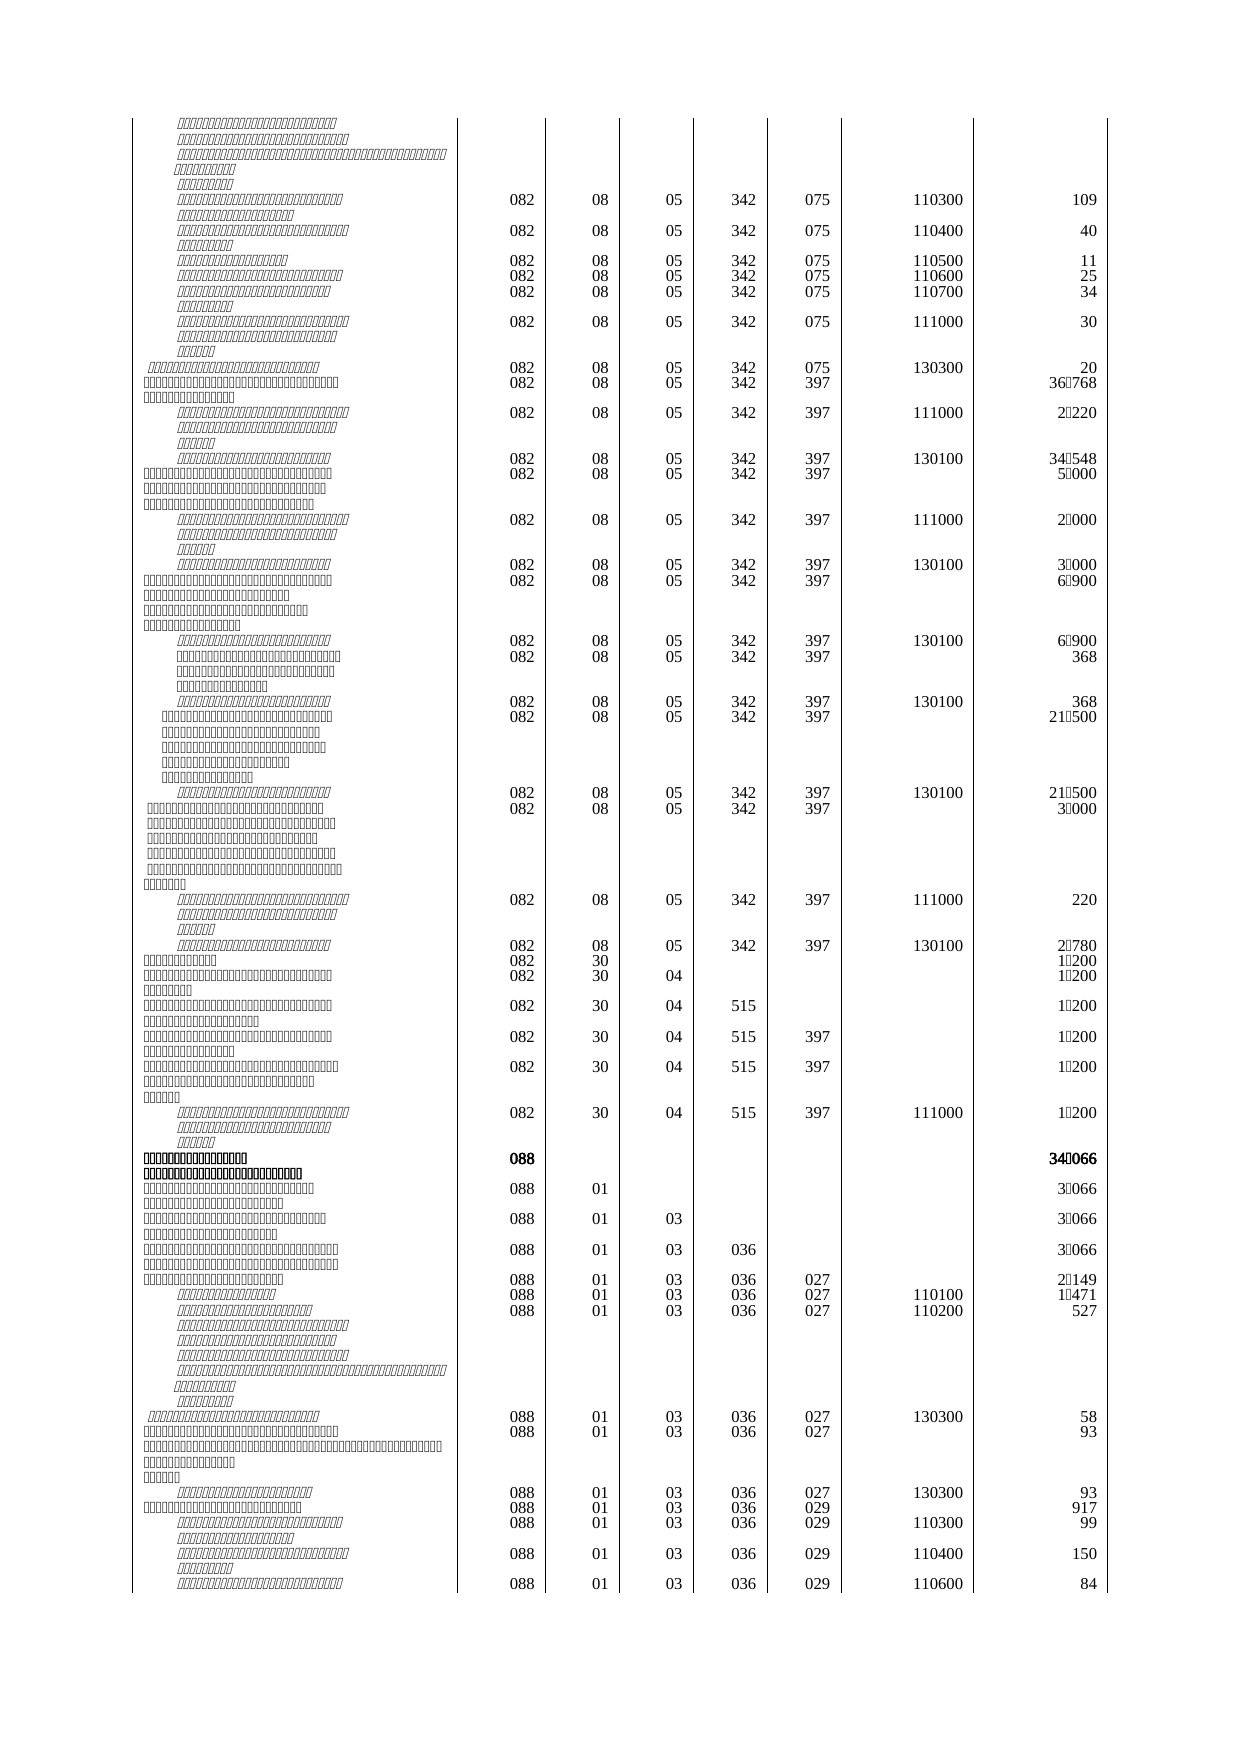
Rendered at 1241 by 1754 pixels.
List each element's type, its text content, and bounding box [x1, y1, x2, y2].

table_cell  [842, 285, 973, 316]
table_cell [768, 955, 841, 970]
table_cell  [458, 1548, 545, 1578]
table_cell [842, 711, 973, 787]
table_cell  [768, 1502, 841, 1517]
table_cell [1108, 1502, 1138, 1517]
table_cell  [974, 650, 1107, 696]
table_cell [842, 1274, 973, 1289]
table_cell  [974, 1000, 1107, 1031]
table_cell       [133, 1304, 457, 1411]
table_cell    [133, 514, 457, 559]
table_cell  [458, 970, 545, 1000]
table_cell [1108, 1244, 1138, 1274]
table_cell  [768, 894, 841, 939]
table_cell  [620, 361, 693, 377]
table_cell  [620, 1031, 693, 1061]
table_cell [842, 970, 973, 1000]
table_cell  [620, 377, 693, 407]
table_cell  [546, 635, 619, 650]
table_cell       [133, 803, 457, 894]
table_cell  [458, 285, 545, 316]
table_cell  [694, 1411, 767, 1426]
table_cell  [974, 696, 1107, 711]
table_cell [842, 955, 973, 970]
table_cell  [694, 1517, 767, 1548]
table_cell  [546, 361, 619, 377]
table_cell  [694, 1578, 767, 1593]
table_cell [1108, 1061, 1138, 1107]
table_cell  [620, 1502, 693, 1517]
table_cell  [458, 194, 545, 224]
table_cell  [546, 1183, 619, 1213]
table_cell  [546, 1304, 619, 1411]
table_cell  [546, 696, 619, 711]
table_cell  [974, 787, 1107, 802]
table_cell  [458, 361, 545, 377]
table_cell  [694, 1000, 767, 1031]
table_cell [1108, 894, 1138, 939]
table_cell  [620, 559, 693, 574]
table_cell  [974, 1517, 1107, 1548]
table_cell [1108, 970, 1138, 1000]
table_cell [1108, 696, 1138, 711]
table_cell  [694, 225, 767, 255]
table_cell [1108, 1152, 1138, 1183]
table_cell  [546, 285, 619, 316]
table_cell  [694, 787, 767, 802]
table_cell [620, 1183, 693, 1213]
table_cell  [620, 285, 693, 316]
table_cell  [768, 711, 841, 787]
table_cell  [458, 1289, 545, 1304]
table_cell  [546, 1426, 619, 1487]
table_cell  [768, 1289, 841, 1304]
table_cell    [133, 1061, 457, 1107]
table_cell  [694, 468, 767, 513]
table_cell [694, 955, 767, 970]
table_cell  [546, 194, 619, 224]
table_cell [842, 1152, 973, 1183]
table_cell  [694, 255, 767, 270]
table_cell  [974, 514, 1107, 559]
table_cell  [458, 1031, 545, 1061]
table_cell  [694, 407, 767, 453]
table_cell  [974, 255, 1107, 270]
table_cell  [768, 468, 841, 513]
table_cell [546, 118, 619, 194]
table_cell  [974, 894, 1107, 939]
table_cell  [768, 1061, 841, 1107]
table_cell    [133, 1426, 457, 1487]
table_cell   [133, 377, 457, 407]
table_cell    [133, 650, 457, 696]
table_cell  [974, 1183, 1107, 1213]
table_cell   [133, 225, 457, 255]
table_cell  [694, 559, 767, 574]
table_cell   [133, 1548, 457, 1578]
table_cell [842, 468, 973, 513]
table_cell  [694, 1304, 767, 1411]
table_cell  [546, 1411, 619, 1426]
table_cell [768, 1213, 841, 1243]
table_cell  [546, 939, 619, 954]
table_cell  [974, 468, 1107, 513]
table_cell  [768, 453, 841, 468]
table_cell [1108, 1213, 1138, 1243]
table_cell  [133, 270, 457, 285]
table_cell  [974, 635, 1107, 650]
table_cell     [133, 574, 457, 635]
table_cell [1108, 118, 1138, 194]
table_cell  [974, 361, 1107, 377]
table_cell  [458, 635, 545, 650]
table_cell   [133, 1000, 457, 1031]
table_cell  [620, 1304, 693, 1411]
table_cell  [620, 316, 693, 361]
table_cell [974, 118, 1107, 194]
table_cell  [620, 939, 693, 954]
table_cell  [458, 1107, 545, 1152]
table_cell  [974, 559, 1107, 574]
table_cell  [694, 1487, 767, 1502]
table_cell  [768, 635, 841, 650]
table_cell  [974, 1244, 1107, 1274]
table_cell  [974, 1152, 1107, 1183]
table_cell  [133, 453, 457, 468]
table_cell  [620, 1107, 693, 1152]
table_cell  [546, 453, 619, 468]
table_cell [1108, 955, 1138, 970]
table_cell  [458, 1061, 545, 1107]
table_cell  [974, 803, 1107, 894]
table_cell  [546, 377, 619, 407]
table_cell  [694, 1031, 767, 1061]
table_cell [768, 970, 841, 1000]
table_cell [1108, 194, 1138, 224]
table_cell      [133, 711, 457, 787]
table_cell  [546, 514, 619, 559]
table_cell [546, 1152, 619, 1183]
table_cell [1108, 514, 1138, 559]
table_cell  [842, 255, 973, 270]
table_cell  [842, 1289, 973, 1304]
table_cell  [768, 787, 841, 802]
table_cell  [974, 574, 1107, 635]
table_cell  [768, 407, 841, 453]
table_cell  [620, 1061, 693, 1107]
table_cell  [546, 1244, 619, 1274]
table_cell  [974, 285, 1107, 316]
table_cell [694, 1152, 767, 1183]
table_cell  [458, 1244, 545, 1274]
table_cell  [458, 696, 545, 711]
table_cell  [842, 696, 973, 711]
table_cell  [974, 377, 1107, 407]
table_cell [1108, 650, 1138, 696]
table_cell  [620, 696, 693, 711]
table_cell [1108, 1304, 1138, 1411]
table_cell  [768, 1411, 841, 1426]
table_cell [1108, 803, 1138, 894]
table_cell  [133, 361, 457, 377]
table_cell    [133, 407, 457, 453]
table_cell  [620, 803, 693, 894]
table_cell  [768, 939, 841, 954]
table_cell [842, 1183, 973, 1213]
table_cell  [974, 407, 1107, 453]
table_cell    [133, 894, 457, 939]
table_cell [842, 1213, 973, 1243]
table_cell  [842, 559, 973, 574]
table_cell  [620, 270, 693, 285]
table_cell  [458, 270, 545, 285]
table_cell  [546, 955, 619, 970]
table_cell  [974, 1289, 1107, 1304]
table_cell  [546, 894, 619, 939]
table_cell  [458, 1213, 545, 1243]
table_cell [694, 118, 767, 194]
table_cell  [694, 377, 767, 407]
table_cell  [694, 194, 767, 224]
table_cell  [546, 1289, 619, 1304]
table_cell  [768, 1487, 841, 1502]
table_cell  [458, 711, 545, 787]
table_cell  [620, 711, 693, 787]
table_cell [1108, 270, 1138, 285]
table_cell   [133, 285, 457, 316]
table_cell  [133, 955, 457, 970]
table_cell [1108, 635, 1138, 650]
table_cell  [133, 255, 457, 270]
table_cell  [768, 361, 841, 377]
table_cell [694, 970, 767, 1000]
table_cell  [546, 1548, 619, 1578]
table_cell  [546, 1061, 619, 1107]
table_cell  [842, 894, 973, 939]
table_cell [458, 118, 545, 194]
table_cell  [620, 635, 693, 650]
table_cell [842, 1244, 973, 1274]
table_cell  [133, 696, 457, 711]
table_cell  [546, 787, 619, 802]
table_cell  [458, 1000, 545, 1031]
table_cell    [133, 468, 457, 513]
table_cell  [768, 1274, 841, 1289]
table_cell   [133, 970, 457, 1000]
table_cell [1108, 559, 1138, 574]
table_cell [1108, 468, 1138, 513]
table_cell  [458, 1517, 545, 1548]
table_cell [1108, 377, 1138, 407]
table_cell  [768, 285, 841, 316]
table_cell  [694, 361, 767, 377]
table_cell    [133, 1107, 457, 1152]
table_cell  [620, 1213, 693, 1243]
table_cell  [546, 1487, 619, 1502]
table_cell  [620, 1517, 693, 1548]
table_cell   [133, 1244, 457, 1274]
table_cell  [974, 225, 1107, 255]
table_cell  [694, 1289, 767, 1304]
table_cell  [694, 453, 767, 468]
table_cell  [694, 635, 767, 650]
table_cell  [842, 453, 973, 468]
table_cell  [458, 559, 545, 574]
table_cell [768, 1152, 841, 1183]
table_cell  [974, 453, 1107, 468]
table_cell  [974, 316, 1107, 361]
table_cell  [694, 514, 767, 559]
table_cell  [458, 377, 545, 407]
table_cell  [842, 514, 973, 559]
table_cell  [694, 1107, 767, 1152]
table_cell  [842, 1548, 973, 1578]
table_cell [842, 574, 973, 635]
table_cell  [133, 787, 457, 802]
table_cell [1108, 225, 1138, 255]
table_cell [842, 650, 973, 696]
table_cell  [842, 1107, 973, 1152]
table_cell  [768, 1517, 841, 1548]
table_cell  [620, 574, 693, 635]
table_cell  [458, 574, 545, 635]
table_cell  [133, 559, 457, 574]
table_cell  [694, 285, 767, 316]
table_cell  [974, 1061, 1107, 1107]
table_cell  [458, 1411, 545, 1426]
table_cell  [458, 453, 545, 468]
table_cell  [546, 574, 619, 635]
table_cell [842, 1502, 973, 1517]
table_cell  [842, 1304, 973, 1411]
table_cell  [133, 1502, 457, 1517]
table_cell  [842, 939, 973, 954]
table_cell  [458, 1152, 545, 1183]
table_cell  [546, 407, 619, 453]
table_cell  [133, 1411, 457, 1426]
table_cell [1108, 1031, 1138, 1061]
table_cell  [768, 255, 841, 270]
table_cell  [974, 1304, 1107, 1411]
table_cell  [620, 1274, 693, 1289]
table_cell  [546, 1578, 619, 1593]
table_cell [842, 118, 973, 194]
table_cell  [458, 1578, 545, 1593]
table_cell  [620, 1548, 693, 1578]
table_cell  [620, 1244, 693, 1274]
table_cell  [974, 939, 1107, 954]
table_cell [1108, 1183, 1138, 1213]
table_cell [768, 1000, 841, 1031]
table_cell  [842, 1517, 973, 1548]
table_cell  [842, 1578, 973, 1593]
table_cell  [458, 955, 545, 970]
table_cell   [133, 1183, 457, 1213]
table_cell  [458, 225, 545, 255]
table_cell  [842, 270, 973, 285]
table_cell  [620, 1000, 693, 1031]
table_cell  [546, 1000, 619, 1031]
table_cell  [974, 1578, 1107, 1593]
table_cell  [458, 1274, 545, 1289]
table_cell  [458, 514, 545, 559]
table_cell  [974, 1213, 1107, 1243]
table_cell   [133, 1031, 457, 1061]
table_cell  [694, 894, 767, 939]
table_cell  [620, 1411, 693, 1426]
table_cell  [546, 970, 619, 1000]
table_cell  [694, 574, 767, 635]
table_cell  [768, 650, 841, 696]
table_cell  [842, 635, 973, 650]
table_cell  [974, 1411, 1107, 1426]
table_cell  [694, 270, 767, 285]
table_cell  [974, 1274, 1107, 1289]
table_cell  [768, 1304, 841, 1411]
table_cell  [458, 1487, 545, 1502]
table_cell  [133, 1274, 457, 1289]
table_cell  [133, 1487, 457, 1502]
table_cell  [546, 270, 619, 285]
table_cell [1108, 361, 1138, 377]
table_cell  [694, 1061, 767, 1107]
table_cell [1108, 453, 1138, 468]
table_cell [694, 1183, 767, 1213]
table_cell  [620, 407, 693, 453]
table_cell     [133, 118, 457, 194]
table_cell [842, 1031, 973, 1061]
table_cell  [546, 559, 619, 574]
table_cell  [620, 1578, 693, 1593]
table_cell  [842, 361, 973, 377]
table_cell  [842, 225, 973, 255]
table_cell  [768, 316, 841, 361]
table_cell  [974, 1502, 1107, 1517]
table_cell  [974, 1548, 1107, 1578]
table_cell  [620, 1426, 693, 1487]
table_cell   [133, 1152, 457, 1183]
table_cell  [458, 468, 545, 513]
table_cell  [133, 939, 457, 954]
table_cell  [546, 316, 619, 361]
table_cell  [694, 1426, 767, 1487]
table_cell [768, 1183, 841, 1213]
table_cell  [546, 650, 619, 696]
table_cell  [458, 1426, 545, 1487]
table_cell  [974, 194, 1107, 224]
table_cell  [974, 970, 1107, 1000]
table_cell  [974, 1107, 1107, 1152]
table_cell  [620, 650, 693, 696]
table_cell  [768, 270, 841, 285]
table_cell [1108, 285, 1138, 316]
table_cell [620, 1152, 693, 1183]
table_cell [842, 377, 973, 407]
table_cell  [694, 696, 767, 711]
table_cell  [768, 1548, 841, 1578]
table_cell [1108, 574, 1138, 635]
table_cell  [768, 574, 841, 635]
table_cell  [458, 1502, 545, 1517]
table_cell [842, 1061, 973, 1107]
table_cell  [546, 1517, 619, 1548]
table_cell  [768, 803, 841, 894]
table_cell [1108, 711, 1138, 787]
table_cell  [842, 787, 973, 802]
table_cell   [133, 1517, 457, 1548]
table_cell  [546, 1213, 619, 1243]
table_cell  [768, 194, 841, 224]
table_cell  [768, 1578, 841, 1593]
table_cell    [133, 316, 457, 361]
table_cell  [458, 803, 545, 894]
table_cell [1108, 1274, 1138, 1289]
table_cell  [974, 955, 1107, 970]
table_cell  [768, 559, 841, 574]
table_cell  [694, 1502, 767, 1517]
table_cell  [768, 696, 841, 711]
table_cell  [768, 1031, 841, 1061]
table_cell [1108, 939, 1138, 954]
table_cell  [694, 939, 767, 954]
table_cell   [133, 1213, 457, 1243]
table_cell  [620, 255, 693, 270]
table_cell  [458, 407, 545, 453]
table_cell [694, 1213, 767, 1243]
table_cell [1108, 1487, 1138, 1502]
table_cell  [546, 1274, 619, 1289]
table_cell  [842, 1487, 973, 1502]
table_cell [620, 118, 693, 194]
table_cell  [768, 1107, 841, 1152]
table_cell  [458, 255, 545, 270]
table_cell  [458, 939, 545, 954]
table_cell  [458, 1183, 545, 1213]
table_cell [1108, 407, 1138, 453]
table_cell  [974, 1487, 1107, 1502]
table_cell  [546, 225, 619, 255]
table_cell [1108, 255, 1138, 270]
table_cell  [546, 711, 619, 787]
table_cell  [974, 711, 1107, 787]
table_cell  [620, 1487, 693, 1502]
table_cell [842, 1426, 973, 1487]
table_cell  [842, 407, 973, 453]
table_cell  [842, 194, 973, 224]
table_cell  [694, 1548, 767, 1578]
table_cell  [546, 1502, 619, 1517]
table_cell  [694, 316, 767, 361]
table_cell [1108, 1578, 1138, 1593]
table_cell [620, 955, 693, 970]
table_cell [1108, 787, 1138, 802]
table_cell [1108, 1517, 1138, 1548]
table_cell [1108, 1107, 1138, 1152]
table_cell  [842, 1411, 973, 1426]
table_cell  [620, 1289, 693, 1304]
table_cell  [974, 1031, 1107, 1061]
table_cell [768, 1244, 841, 1274]
table_cell  [546, 468, 619, 513]
table_cell  [694, 1244, 767, 1274]
table_cell  [133, 1289, 457, 1304]
table_cell [768, 118, 841, 194]
table_cell  [620, 970, 693, 1000]
table_cell  [768, 1426, 841, 1487]
table_cell [1108, 1289, 1138, 1304]
table_cell  [620, 453, 693, 468]
table_cell  [620, 225, 693, 255]
table_cell  [133, 635, 457, 650]
table_cell  [842, 316, 973, 361]
table_cell  [974, 270, 1107, 285]
table_cell  [768, 377, 841, 407]
table_cell [842, 1000, 973, 1031]
table_cell [842, 803, 973, 894]
table_cell  [546, 1107, 619, 1152]
table_cell [1108, 1548, 1138, 1578]
table_cell  [458, 316, 545, 361]
table_cell  [458, 650, 545, 696]
table_cell  [458, 1304, 545, 1411]
table_cell  [620, 468, 693, 513]
table_cell   [133, 194, 457, 224]
table_cell  [768, 514, 841, 559]
table_cell [1108, 1411, 1138, 1426]
table_cell  [546, 255, 619, 270]
table_cell  [458, 787, 545, 802]
table_cell  [546, 803, 619, 894]
table_cell  [694, 711, 767, 787]
table_cell  [694, 803, 767, 894]
table_cell  [694, 1274, 767, 1289]
table_cell [1108, 316, 1138, 361]
table_cell [1108, 1426, 1138, 1487]
table_cell  [620, 194, 693, 224]
table_cell  [546, 1031, 619, 1061]
table_cell  [133, 1578, 457, 1593]
table_cell  [620, 894, 693, 939]
table_cell  [974, 1426, 1107, 1487]
table_cell  [694, 650, 767, 696]
table_cell  [620, 787, 693, 802]
table_cell  [620, 514, 693, 559]
table_cell  [458, 894, 545, 939]
table_cell [1108, 1000, 1138, 1031]
table_cell  [768, 225, 841, 255]
